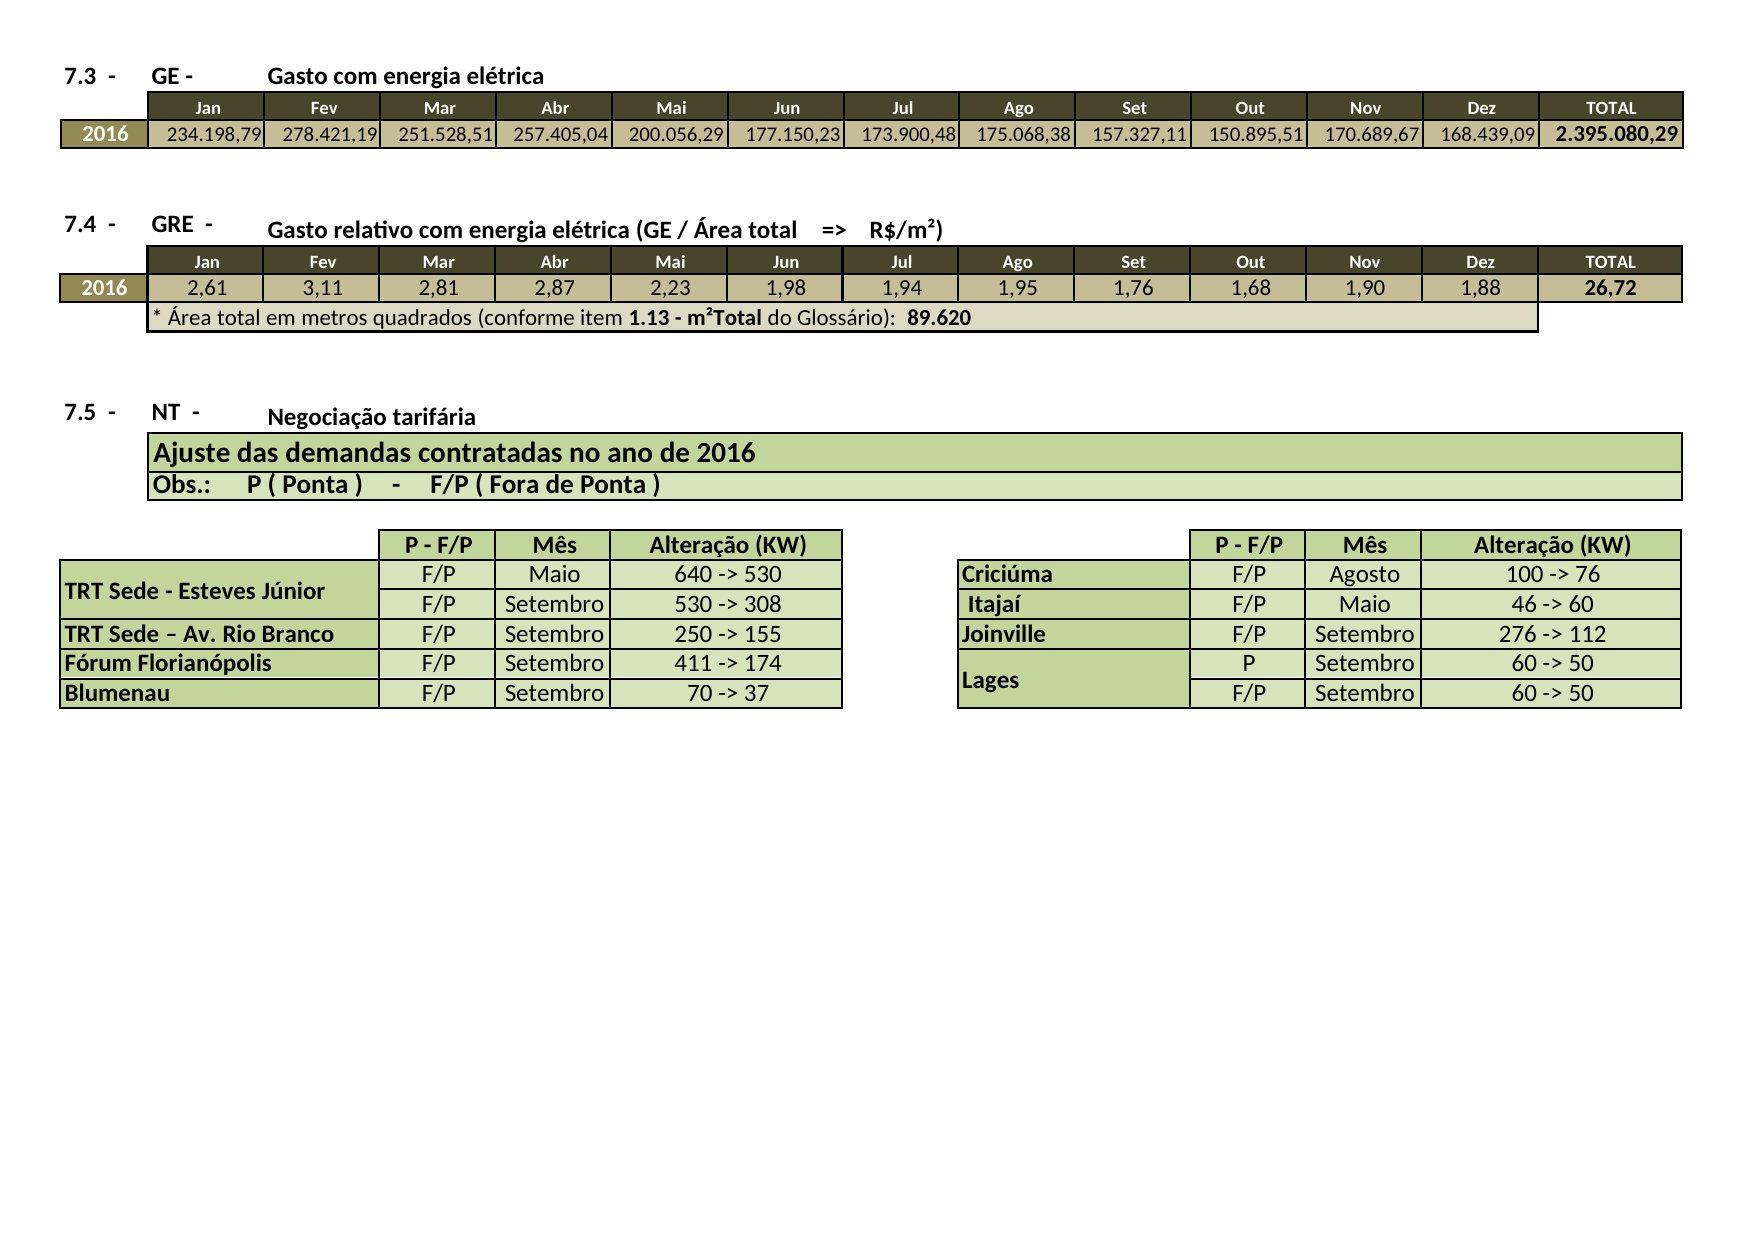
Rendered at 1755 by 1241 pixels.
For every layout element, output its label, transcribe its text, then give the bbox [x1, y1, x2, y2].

table_header Set [1075, 247, 1189, 273]
table_cell 2,23 [612, 275, 726, 301]
table_cell 530 -> 308 [611, 590, 841, 618]
table_cell Setembro [1306, 650, 1420, 677]
table_cell 60 -> 50 [1422, 680, 1680, 707]
table_header Set [1076, 93, 1190, 119]
table_cell Criciúma [959, 561, 1189, 588]
table_cell Setembro [496, 650, 609, 677]
table_cell Setembro [496, 590, 609, 618]
text Gasto relativo com energia elétrica (GE / Área total => R$/m²) [267, 214, 1704, 244]
table_cell 46 -> 60 [1422, 590, 1680, 618]
table_cell F/P [380, 620, 494, 648]
table_cell Setembro [496, 620, 609, 648]
table_cell F/P [380, 590, 494, 618]
table_cell 2,81 [380, 275, 494, 301]
table_cell 60 -> 50 [1422, 650, 1680, 677]
table_header TOTAL [1539, 247, 1681, 273]
table_cell 2,61 [149, 275, 262, 301]
table_header Jun [729, 93, 843, 119]
table_header [60, 529, 378, 559]
table_header Fev [264, 247, 378, 273]
table_header Jul [845, 93, 958, 119]
table_cell 251.528,51 [381, 121, 495, 147]
list - GE - Gasto com energia elétrica [64, 60, 1704, 91]
table_cell F/P [1191, 620, 1304, 648]
table_header Out [1191, 247, 1305, 273]
table_cell 168.439,09 [1424, 121, 1538, 147]
table_cell Fórum Florianópolis [61, 650, 378, 677]
table_header [61, 91, 147, 119]
table_cell 3,11 [264, 275, 378, 301]
table_cell 1,68 [1191, 275, 1305, 301]
table_header Alteração (KW) [611, 531, 841, 559]
table_cell 2016 [61, 275, 146, 301]
table_cell Agosto [1306, 561, 1420, 588]
table_cell 2.395.080,29 [1540, 121, 1682, 147]
table_header Nov [1307, 247, 1421, 273]
list - GRE - [64, 209, 217, 239]
table_header Abr [496, 247, 610, 273]
table_cell 234.198,79 [149, 121, 263, 147]
table_header Alteração (KW) [1422, 531, 1680, 559]
table_cell 1,90 [1307, 275, 1421, 301]
table_cell 276 -> 112 [1422, 620, 1680, 648]
table_header Mar [380, 247, 494, 273]
list [59, 303, 1683, 339]
table_cell 257.405,04 [497, 121, 611, 147]
table_header Dez [1424, 93, 1538, 119]
table_header Ago [959, 247, 1073, 273]
table_cell F/P [380, 680, 494, 707]
table_cell Joinville [959, 620, 1189, 648]
table_header P - F/P [1191, 531, 1304, 559]
table_cell Setembro [1306, 680, 1420, 707]
table_header Mar [381, 93, 495, 119]
table_header Jul [844, 247, 957, 273]
table_cell 170.689,67 [1308, 121, 1422, 147]
table_cell 173.900,48 [845, 121, 958, 147]
table_cell P [1191, 650, 1304, 677]
table_header TOTAL [1540, 93, 1682, 119]
table_header Mai [612, 247, 726, 273]
table_cell Setembro [496, 680, 609, 707]
table_header Jun [728, 247, 841, 273]
table_cell 157.327,11 [1076, 121, 1190, 147]
table_cell Maio [1306, 590, 1420, 618]
table_cell 2016 [62, 121, 147, 147]
table_header [60, 245, 146, 273]
table_cell 150.895,51 [1192, 121, 1306, 147]
table_cell [60, 303, 146, 330]
table_header P - F/P [380, 531, 494, 559]
table_cell TRT Sede - Esteves Júnior [61, 561, 378, 618]
table_cell F/P [380, 650, 494, 677]
table_cell F/P [380, 561, 494, 588]
table_header Jan [149, 247, 262, 273]
table_cell F/P [1191, 680, 1304, 707]
text Negociação tarifária [267, 402, 1704, 432]
table_cell 26,72 [1539, 275, 1681, 301]
table_cell 1,94 [844, 275, 957, 301]
table_cell 2,87 [496, 275, 610, 301]
table_cell F/P [1191, 561, 1304, 588]
table_cell Blumenau [61, 680, 378, 707]
table_cell Setembro [1306, 620, 1420, 648]
table_cell 411 -> 174 [611, 650, 841, 677]
table_cell 1,95 [959, 275, 1073, 301]
table_cell Maio [496, 561, 609, 588]
table_header Abr [497, 93, 611, 119]
table_cell 640 -> 530 [611, 561, 841, 588]
table_header Fev [265, 93, 379, 119]
table_cell 1,98 [728, 275, 841, 301]
table_header Nov [1308, 93, 1422, 119]
table_header Jan [149, 93, 263, 119]
table_cell 1,76 [1075, 275, 1189, 301]
table_header Mês [1306, 531, 1420, 559]
list - NT - [64, 396, 217, 427]
table_cell 200.056,29 [613, 121, 727, 147]
table_cell Obs.: P ( Ponta ) - F/P ( Fora de Ponta ) [149, 473, 1681, 499]
table_cell 100 -> 76 [1422, 561, 1680, 588]
table_cell * Área total em metros quadrados (conforme item 1.13 - m²Total do Glossário): 89.620 [149, 303, 1537, 330]
table_cell 177.150,23 [729, 121, 843, 147]
table_header Ago [960, 93, 1074, 119]
table_cell Lages [959, 650, 1189, 707]
table_cell 175.068,38 [960, 121, 1074, 147]
table_cell 250 -> 155 [611, 620, 841, 648]
table_cell 278.421,19 [265, 121, 379, 147]
table_header Out [1192, 93, 1306, 119]
table_cell [1539, 303, 1682, 330]
table_header [958, 529, 1189, 559]
table_header Mai [613, 93, 727, 119]
table_header Ajuste das demandas contratadas no ano de 2016 [149, 434, 1681, 471]
table_cell TRT Sede – Av. Rio Branco [61, 620, 378, 648]
table_cell 70 -> 37 [611, 680, 841, 707]
table_cell F/P [1191, 590, 1304, 618]
table_cell 1,88 [1423, 275, 1537, 301]
table_header Dez [1423, 247, 1537, 273]
table_header Mês [496, 531, 609, 559]
table_cell Itajaí [959, 590, 1189, 618]
